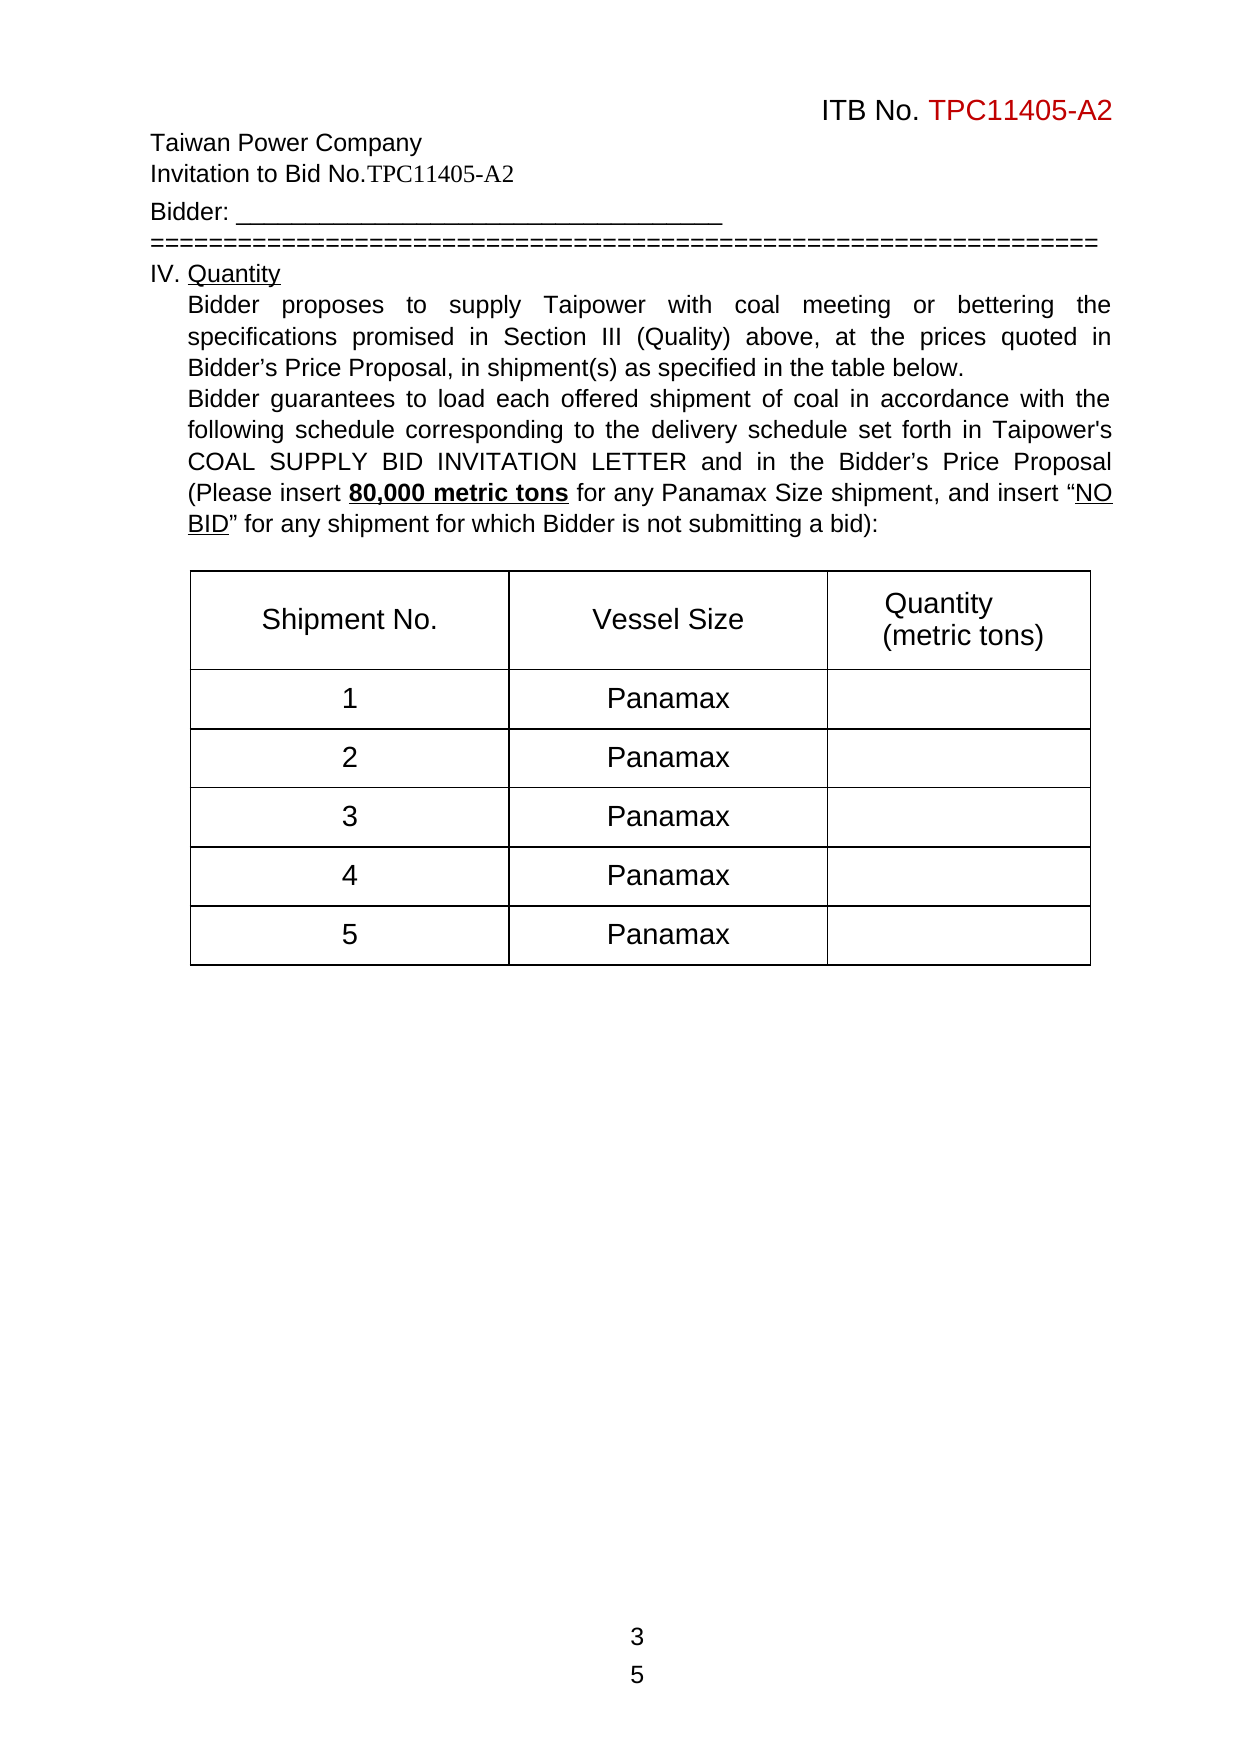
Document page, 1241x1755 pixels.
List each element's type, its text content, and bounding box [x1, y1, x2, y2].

table_cell Panamax [510, 907, 827, 964]
table_cell 4 [191, 848, 508, 905]
table_cell [828, 730, 1090, 787]
table_cell [828, 848, 1090, 905]
table_cell 3 [191, 788, 508, 846]
text Bidder: ___________________________________ [150, 189, 1113, 226]
table_cell Panamax [510, 730, 827, 787]
table_header Quantity (metric tons) [828, 572, 1090, 669]
text Bidder guarantees to load each offered shipment of coal in accordance with the following schedule corresponding to the delivery schedule set forth in Taipower's COAL SUPPLY BID INVITATION LETTER and in the Bidder’s Price Proposal (Please insert 80,000 metric tons for any Panamax Size shipment, and insert “NO BID” for any shipment for which Bidder is not submitting a bid): [187, 382, 1113, 539]
table_cell Panamax [510, 788, 827, 846]
text IV. Quantity [150, 257, 1113, 289]
table_cell [828, 788, 1090, 846]
text Invitation to Bid No.TPC11405-A2 [150, 157, 1113, 189]
table_header Shipment No. [191, 572, 508, 669]
text ================================================================= [150, 226, 1113, 257]
text Taiwan Power Company [150, 126, 1154, 157]
table_cell 2 [191, 730, 508, 787]
table_cell Panamax [510, 670, 827, 728]
table_cell [828, 907, 1090, 964]
table_cell Panamax [510, 848, 827, 905]
text Bidder proposes to supply Taipower with coal meeting or bettering the specifications promised in Section III (Quality) above, at the prices quoted in Bidder’s Price Proposal, in shipment(s) as specified in the table below. [187, 289, 1113, 382]
table_cell [828, 670, 1090, 728]
table_cell 5 [191, 907, 508, 964]
table_header Vessel Size [510, 572, 827, 669]
table_cell 1 [191, 670, 508, 728]
